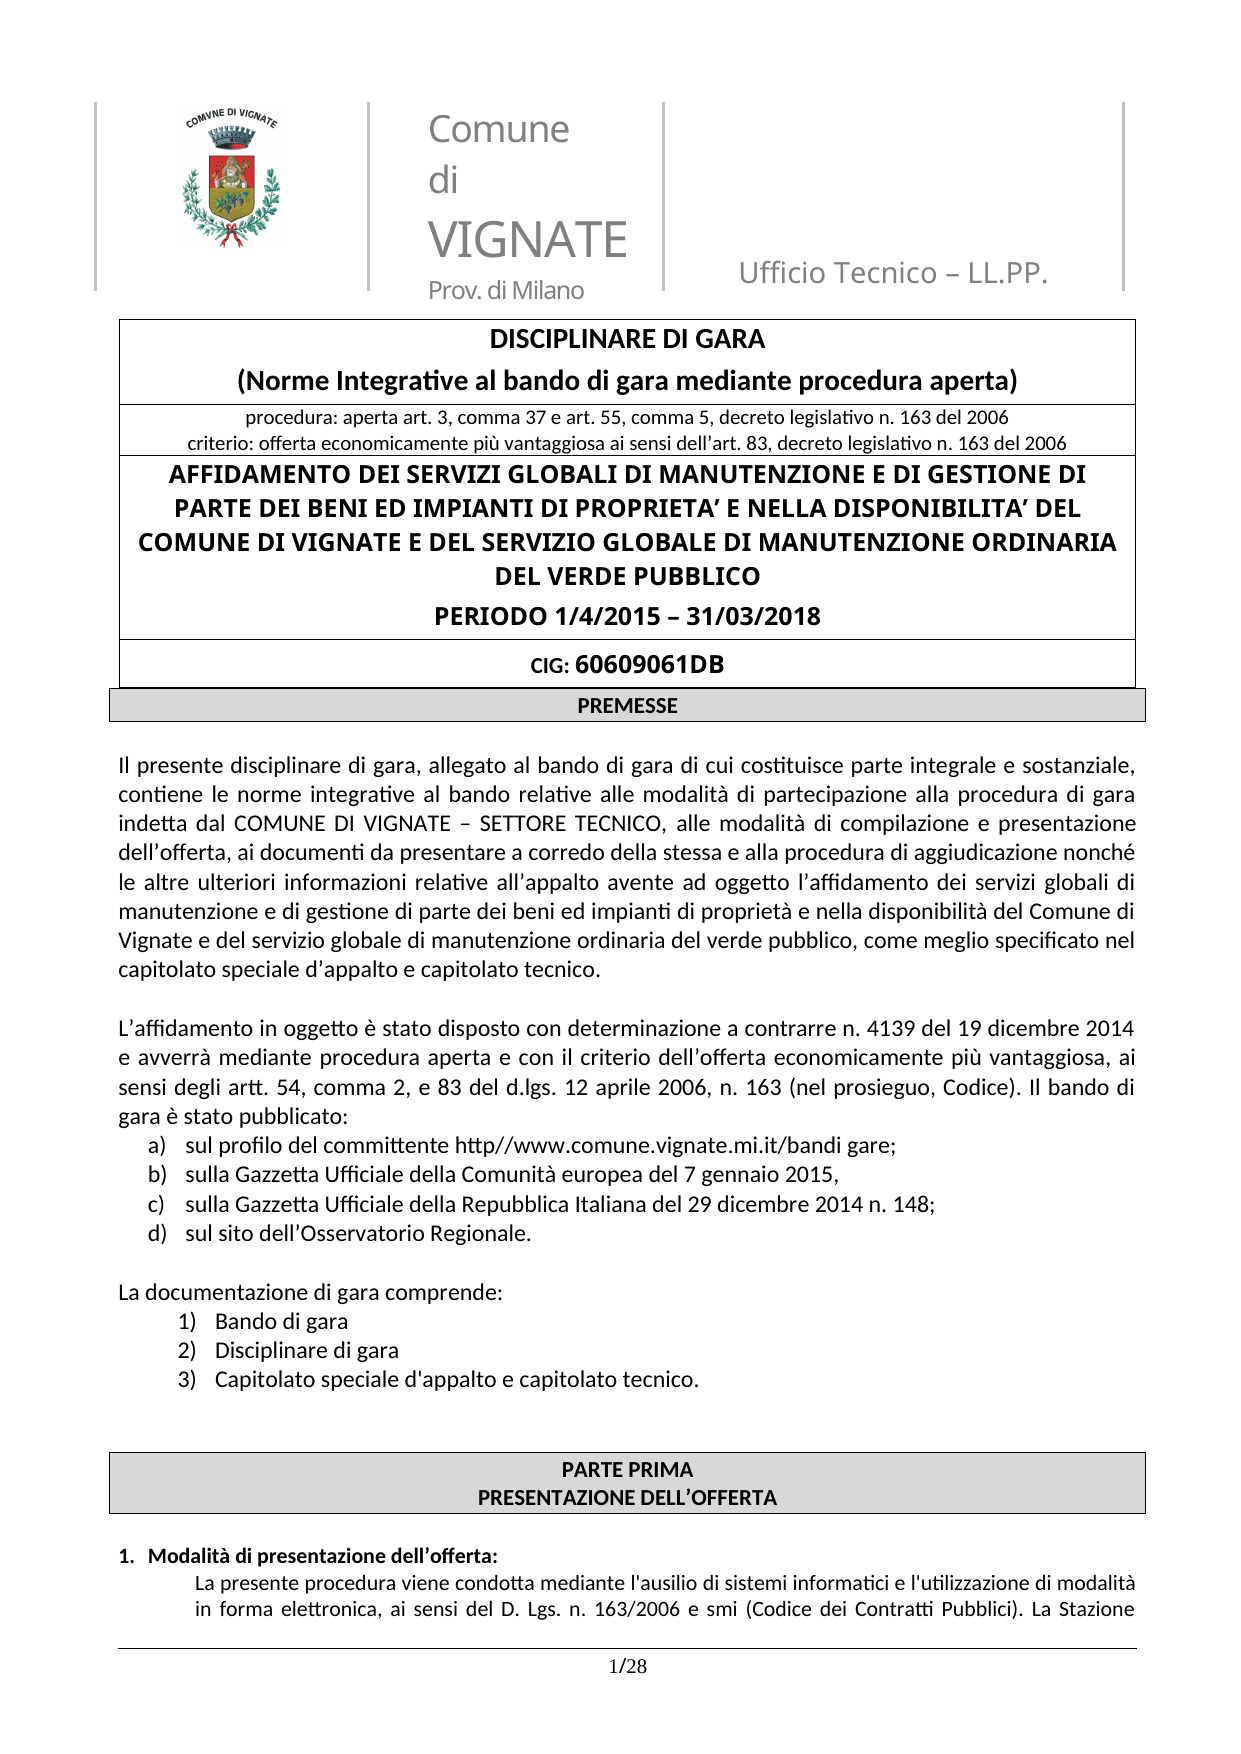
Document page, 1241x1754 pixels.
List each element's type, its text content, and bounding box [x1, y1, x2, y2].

table_header DISCIPLINARE DI GARA (Norme Integrative al bando di gara mediante procedura aperta) [120, 320, 1135, 403]
table_cell procedura: aperta art. 3, comma 37 e art. 55, comma 5, decreto legislativo n. 163 del 2006 criterio: offerta economicamente più vantaggiosa ai sensi dell’art. 83, decreto legislativo n. 163 del 2006 [120, 405, 1135, 455]
text La documentazione di gara comprende: [118, 1277, 1137, 1306]
table_cell AFFIDAMENTO DEI SERVIZI GLOBALI DI MANUTENZIONE E DI GESTIONE DI PARTE DEI BENI ED IMPIANTI DI PROPRIETA’ E NELLA DISPONIBILITA’ DEL COMUNE DI VIGNATE E DEL SERVIZIO GLOBALE DI MANUTENZIONE ORDINARIA DEL VERDE PUBBLICO PERIODO 1/4/2015 – 31/03/2018 [120, 456, 1135, 639]
text La presente procedura viene condotta mediante l'ausilio di sistemi informatici e l'utilizzazione di modalità in forma elettronica, ai sensi del D. Lgs. n. 163/2006 e smi (Codice dei Contratti Pubblici). La Stazione Appaltante, Comune di Vignate, utilizza il Sistema di intermediazione telematica di Regione Lombardia denominato “Sintel” al quale è possibile accedere attraverso il punto di presenza sulla reti telematiche all'indirizzo internet “www.arca.regionelombardia.it”. I concorrenti dovranno inserire nella piattaforma Sintel, entro il termine perentorio delle ore 12.15 del giorno 6 marzo 2015 la documentazione richiesta, che costituirà l'offerta, debitamente firmata digitalmente. Non si terrà conto dei plichi telematici pervenuti oltre tale termine. [165, 1569, 1137, 1622]
list Capitolato speciale d'appalto e capitolato tecnico. [177, 1364, 1137, 1394]
list sulla Gazzetta Ufficiale della Comunità europea del 7 gennaio 2015, [148, 1159, 1137, 1189]
list Disciplinare di gara [177, 1335, 1137, 1364]
text Il presente disciplinare di gara, allegato al bando di gara di cui costituisce parte integrale e sostanziale, contiene le norme integrative al bando relative alle modalità di partecipazione alla procedura di gara indetta dal COMUNE DI VIGNATE – SETTORE TECNICO, alle modalità di compilazione e presentazione dell’offerta, ai documenti da presentare a corredo della stessa e alla procedura di aggiudicazione nonché le altre ulteriori informazioni relative all’appalto avente ad oggetto l’affidamento dei servizi globali di manutenzione e di gestione di parte dei beni ed impianti di proprietà e nella disponibilità del Comune di Vignate e del servizio globale di manutenzione ordinaria del verde pubblico, come meglio specificato nel capitolato speciale d’appalto e capitolato tecnico. [118, 750, 1137, 984]
list sul sito dell’Osservatorio Regionale. [148, 1218, 1137, 1247]
list sulla Gazzetta Ufficiale della Repubblica Italiana del 29 dicembre 2014 n. 148; [148, 1189, 1137, 1218]
subtitle PREMESSE [110, 689, 1145, 721]
table_cell CIG: 60609061DB [120, 640, 1135, 687]
text L’affidamento in oggetto è stato disposto con determinazione a contrarre n. 4139 del 19 dicembre 2014 e avverrà mediante procedura aperta e con il criterio dell’offerta economicamente più vantaggiosa, ai sensi degli artt. 54, comma 2, e 83 del d.lgs. 12 aprile 2006, n. 163 (nel prosieguo, Codice). Il bando di gara è stato pubblicato: [118, 1013, 1137, 1130]
subtitle PRESENTAZIONE DELL’OFFERTA [110, 1480, 1145, 1513]
subtitle PARTE PRIMA [110, 1453, 1145, 1480]
list sul profilo del committente http//www.comune.vignate.mi.it/bandi gare; [148, 1130, 1137, 1159]
text 1. Modalità di presentazione dell’offerta: [118, 1542, 1137, 1569]
list Bando di gara [177, 1306, 1137, 1335]
